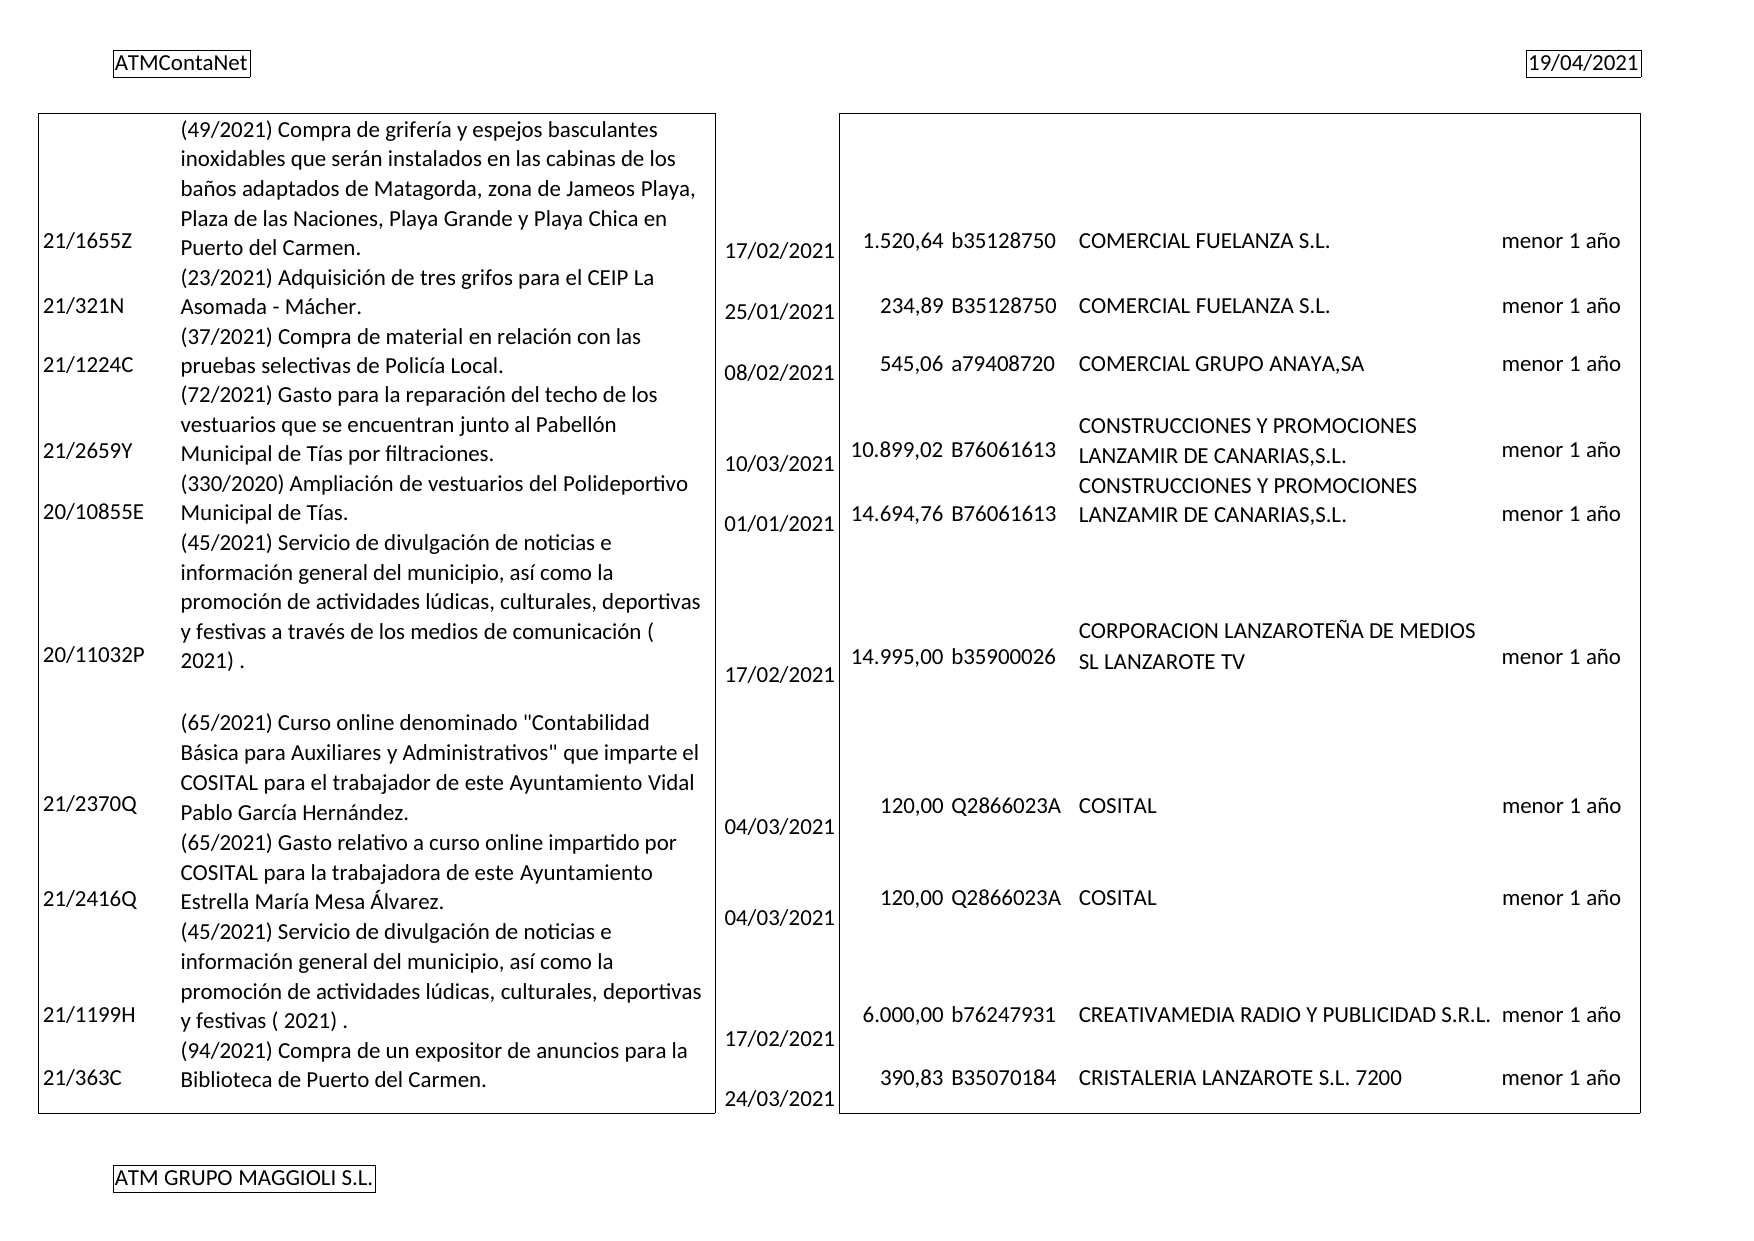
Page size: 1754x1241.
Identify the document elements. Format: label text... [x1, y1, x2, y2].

table_cell menor 1 año [1498, 530, 1637, 677]
text 17/02/2021 [722, 661, 837, 689]
table_cell B35070184 [947, 1036, 1073, 1092]
table_cell CREATIVAMEDIA RADIO Y PUBLICIDAD S.R.L. [1075, 917, 1496, 1034]
table_cell 545,06 [840, 322, 945, 378]
table_cell 120,00 [840, 679, 945, 826]
table_cell (37/2021) Compra de material en relación con las pruebas selectivas de Policía Local. [176, 322, 712, 378]
text 04/03/2021 [722, 812, 838, 840]
table_cell a79408720 [947, 322, 1073, 378]
table_header 21/1655Z [39, 115, 174, 262]
table_cell menor 1 año [1498, 380, 1637, 469]
table_cell 21/1199H [39, 917, 174, 1034]
table_cell 6.000,00 [840, 917, 945, 1034]
text 24/03/2021 [722, 1084, 837, 1113]
table_cell 21/2416Q [39, 829, 174, 915]
table_cell menor 1 año [1498, 472, 1637, 528]
table_cell menor 1 año [1498, 322, 1637, 378]
table_cell CONSTRUCCIONES Y PROMOCIONES LANZAMIR DE CANARIAS,S.L. [1075, 472, 1496, 528]
table_cell 10.899,02 [840, 380, 945, 469]
table_cell 21/363C [39, 1036, 174, 1092]
table_header (49/2021) Compra de grifería y espejos basculantes inoxidables que serán instalados en las cabinas de los baños adaptados de Matagorda, zona de Jameos Playa, Plaza de las Naciones, Playa Grande y Playa Chica en Puerto del Carmen. [176, 115, 712, 262]
table_cell CORPORACION LANZAROTEÑA DE MEDIOS SL LANZAROTE TV [1075, 530, 1496, 677]
table_cell 234,89 [840, 264, 945, 320]
table_cell (330/2020) Ampliación de vestuarios del Polideportivo Municipal de Tías. [176, 469, 712, 526]
table_header COMERCIAL FUELANZA S.L. [1075, 115, 1496, 262]
table_header b35128750 [947, 115, 1073, 262]
table_cell Q2866023A [947, 828, 1073, 915]
table_header menor 1 año [1498, 115, 1637, 262]
table_cell 120,00 [840, 828, 945, 915]
table_cell menor 1 año [1498, 679, 1637, 826]
table_cell b35900026 [947, 530, 1073, 677]
table_cell COSITAL [1075, 679, 1496, 826]
text 17/02/2021 [722, 237, 837, 265]
table_cell 21/321N [39, 264, 174, 320]
table_cell (45/2021) Servicio de divulgación de noticias e información general del municipio, así como la promoción de actividades lúdicas, culturales, deportivas y festivas a través de los medios de comunicación ( 2021) . [176, 528, 712, 675]
table_cell (45/2021) Servicio de divulgación de noticias e información general del municipio, así como la promoción de actividades lúdicas, culturales, deportivas y festivas ( 2021) . [176, 917, 712, 1034]
table_cell 20/10855E [39, 469, 174, 526]
text 04/03/2021 [722, 903, 837, 931]
table_cell COSITAL [1075, 828, 1496, 915]
text 17/02/2021 [722, 1024, 837, 1052]
text 25/01/2021 [722, 297, 838, 325]
table_cell B76061613 [947, 380, 1073, 469]
table_cell CONSTRUCCIONES Y PROMOCIONES LANZAMIR DE CANARIAS,S.L. [1075, 380, 1496, 469]
table_cell menor 1 año [1498, 1036, 1637, 1092]
table_cell 20/11032P [39, 528, 174, 675]
table_cell COMERCIAL FUELANZA S.L. [1075, 264, 1496, 320]
table_cell menor 1 año [1498, 917, 1637, 1034]
table_cell B76061613 [947, 472, 1073, 528]
table_cell 14.995,00 [840, 530, 945, 677]
table_cell 21/2370Q [39, 677, 174, 826]
table_cell 21/2659Y [39, 381, 174, 467]
text 08/02/2021 [722, 358, 837, 386]
table_cell B35128750 [947, 264, 1073, 320]
table_cell b76247931 [947, 917, 1073, 1034]
text 10/03/2021 [721, 449, 837, 477]
table_cell (65/2021) Gasto relativo a curso online impartido por COSITAL para la trabajadora de este Ayuntamiento Estrella María Mesa Álvarez. [176, 829, 712, 915]
table_cell (72/2021) Gasto para la reparación del techo de los vestuarios que se encuentran junto al Pabellón Municipal de Tías por filtraciones. [176, 381, 712, 467]
text 01/01/2021 [722, 509, 837, 537]
table_cell menor 1 año [1498, 828, 1637, 915]
table_cell Q2866023A [947, 679, 1073, 826]
table_cell 14.694,76 [840, 472, 945, 528]
table_cell 21/1224C [39, 322, 174, 378]
table_cell 390,83 [840, 1036, 945, 1092]
table_cell (94/2021) Compra de un expositor de anuncios para la Biblioteca de Puerto del Carmen. [176, 1036, 712, 1092]
table_cell COMERCIAL GRUPO ANAYA,SA [1075, 322, 1496, 378]
table_cell CRISTALERIA LANZAROTE S.L. 7200 [1075, 1036, 1496, 1092]
table_cell menor 1 año [1498, 264, 1637, 320]
table_header 1.520,64 [840, 115, 945, 262]
table_cell (65/2021) Curso online denominado "Contabilidad Básica para Auxiliares y Administrativos" que imparte el COSITAL para el trabajador de este Ayuntamiento Vidal Pablo García Hernández. [176, 677, 712, 826]
table_cell (23/2021) Adquisición de tres grifos para el CEIP La Asomada - Mácher. [176, 264, 712, 320]
